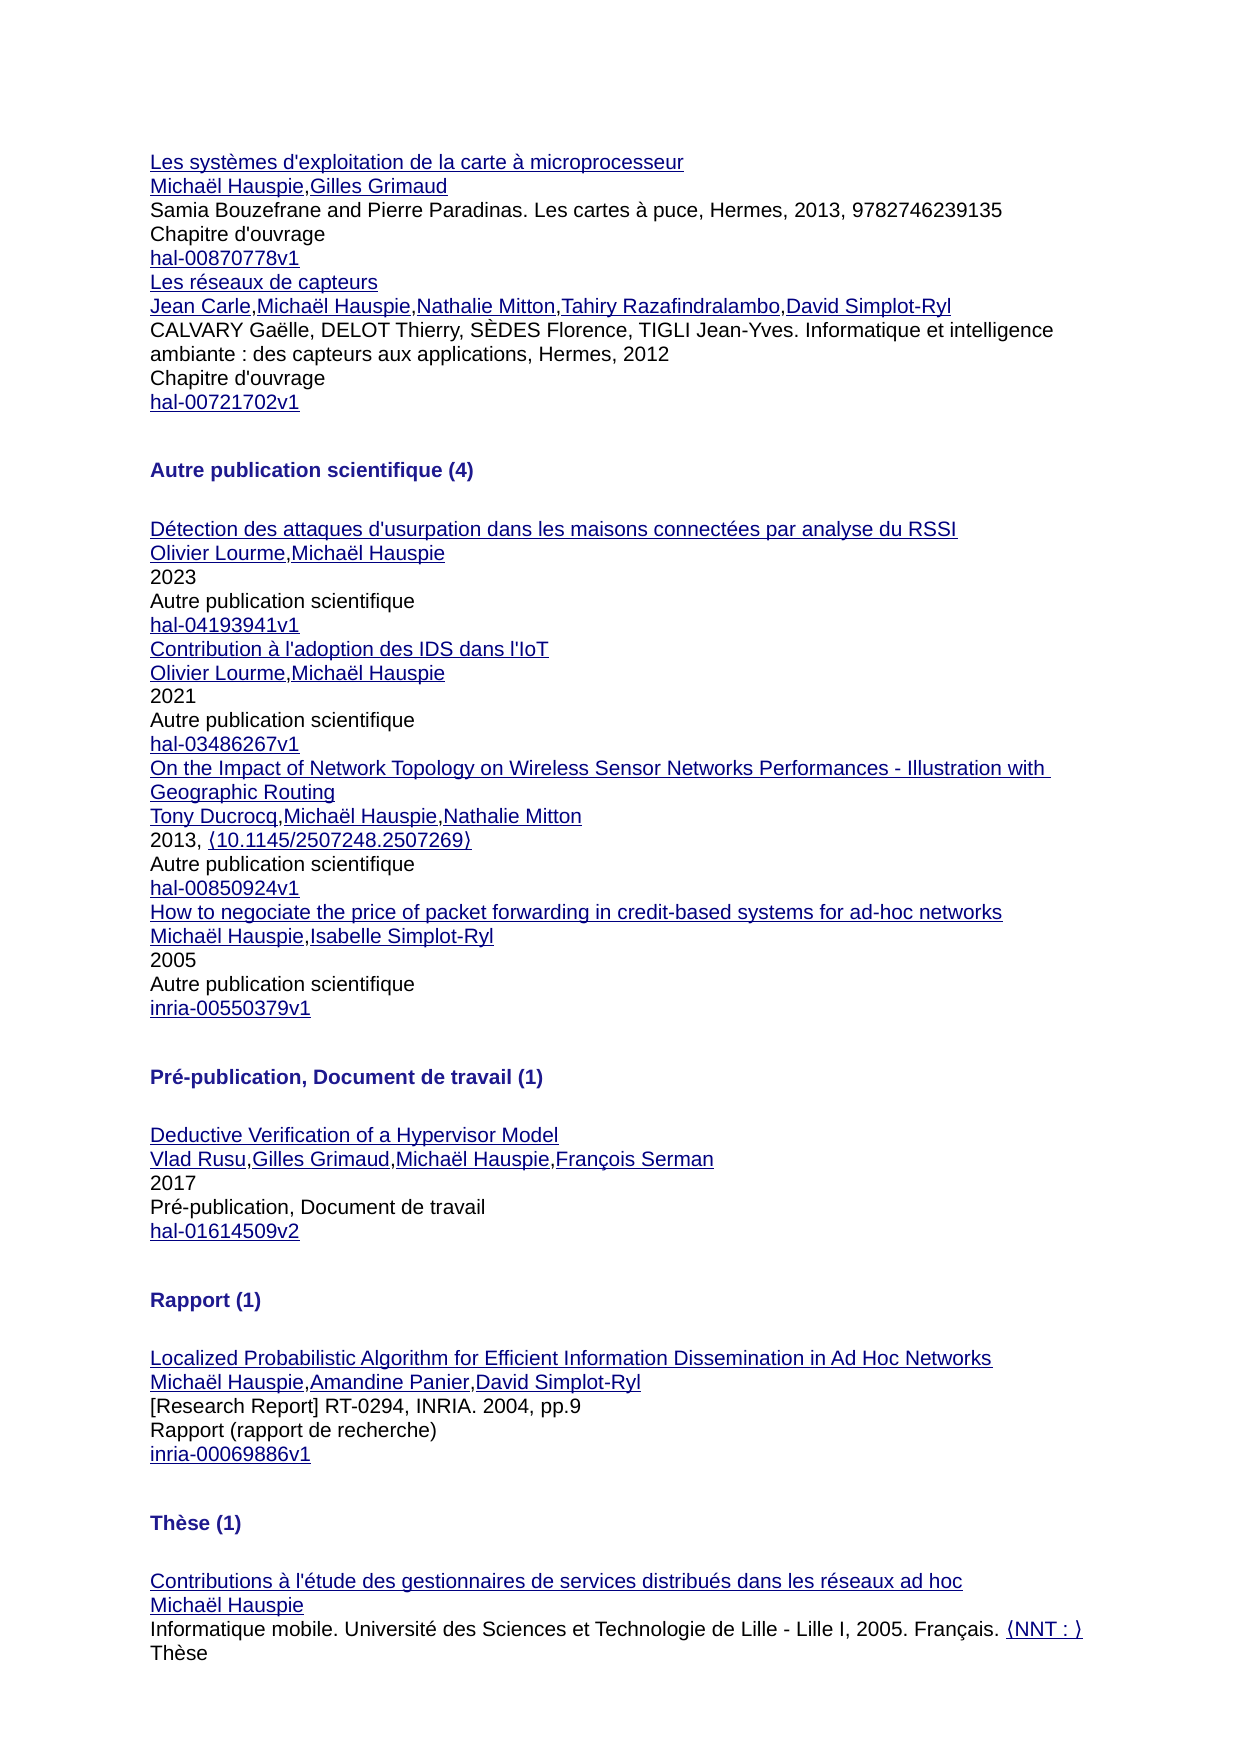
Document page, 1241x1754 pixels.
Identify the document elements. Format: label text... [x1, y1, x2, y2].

subtitle Autre publication scientifique (4) [150, 458, 1090, 482]
table_header Détection des attaques d'usurpation dans les maisons connectées par analyse du RSSI Olivier Lourme,Michaël Hauspie 2023 Autre publication scientifique hal-04193941v1 [150, 517, 1090, 636]
table_cell How to negociate the price of packet forwarding in credit-based systems for ad-hoc networks Michaël Hauspie,Isabelle Simplot-Ryl 2005 Autre publication scientifique inria-00550379v1 [150, 900, 1090, 1020]
table_header Deductive Verification of a Hypervisor Model Vlad Rusu,Gilles Grimaud,Michaël Hauspie,François Serman 2017 Pré-publication, Document de travail hal-01614509v2 [150, 1123, 1090, 1243]
table_header Les systèmes d'exploitation de la carte à microprocesseur Michaël Hauspie,Gilles Grimaud Samia Bouzefrane and Pierre Paradinas. Les cartes à puce, Hermes, 2013, 9782746239135 Chapitre d'ouvrage hal-00870778v1 [150, 150, 1090, 270]
subtitle Rapport (1) [150, 1287, 1090, 1311]
table_cell Contribution à l'adoption des IDS dans l'IoT Olivier Lourme,Michaël Hauspie 2021 Autre publication scientifique hal-03486267v1 [150, 636, 1090, 756]
table_header Contributions à l'étude des gestionnaires de services distribués dans les réseaux ad hoc Michaël Hauspie Informatique mobile. Université des Sciences et Technologie de Lille - Lille I, 2005. Français. ⟨NNT : ⟩ Thèse [150, 1569, 1090, 1664]
table_header Localized Probabilistic Algorithm for Efficient Information Dissemination in Ad Hoc Networks Michaël Hauspie,Amandine Panier,David Simplot-Ryl [Research Report] RT-0294, INRIA. 2004, pp.9 Rapport (rapport de recherche) inria-00069886v1 [150, 1346, 1090, 1466]
table_cell Les réseaux de capteurs Jean Carle,Michaël Hauspie,Nathalie Mitton,Tahiry Razafindralambo,David Simplot-Ryl CALVARY Gaëlle, DELOT Thierry, SÈDES Florence, TIGLI Jean-Yves. Informatique et intelligence ambiante : des capteurs aux applications, Hermes, 2012 Chapitre d'ouvrage hal-00721702v1 [150, 270, 1090, 413]
table_cell On the Impact of Network Topology on Wireless Sensor Networks Performances - Illustration with Geographic Routing Tony Ducrocq,Michaël Hauspie,Nathalie Mitton 2013, ⟨10.1145/2507248.2507269⟩ Autre publication scientifique hal-00850924v1 [150, 756, 1090, 900]
subtitle Pré-publication, Document de travail (1) [150, 1064, 1090, 1088]
subtitle Thèse (1) [150, 1510, 1090, 1534]
